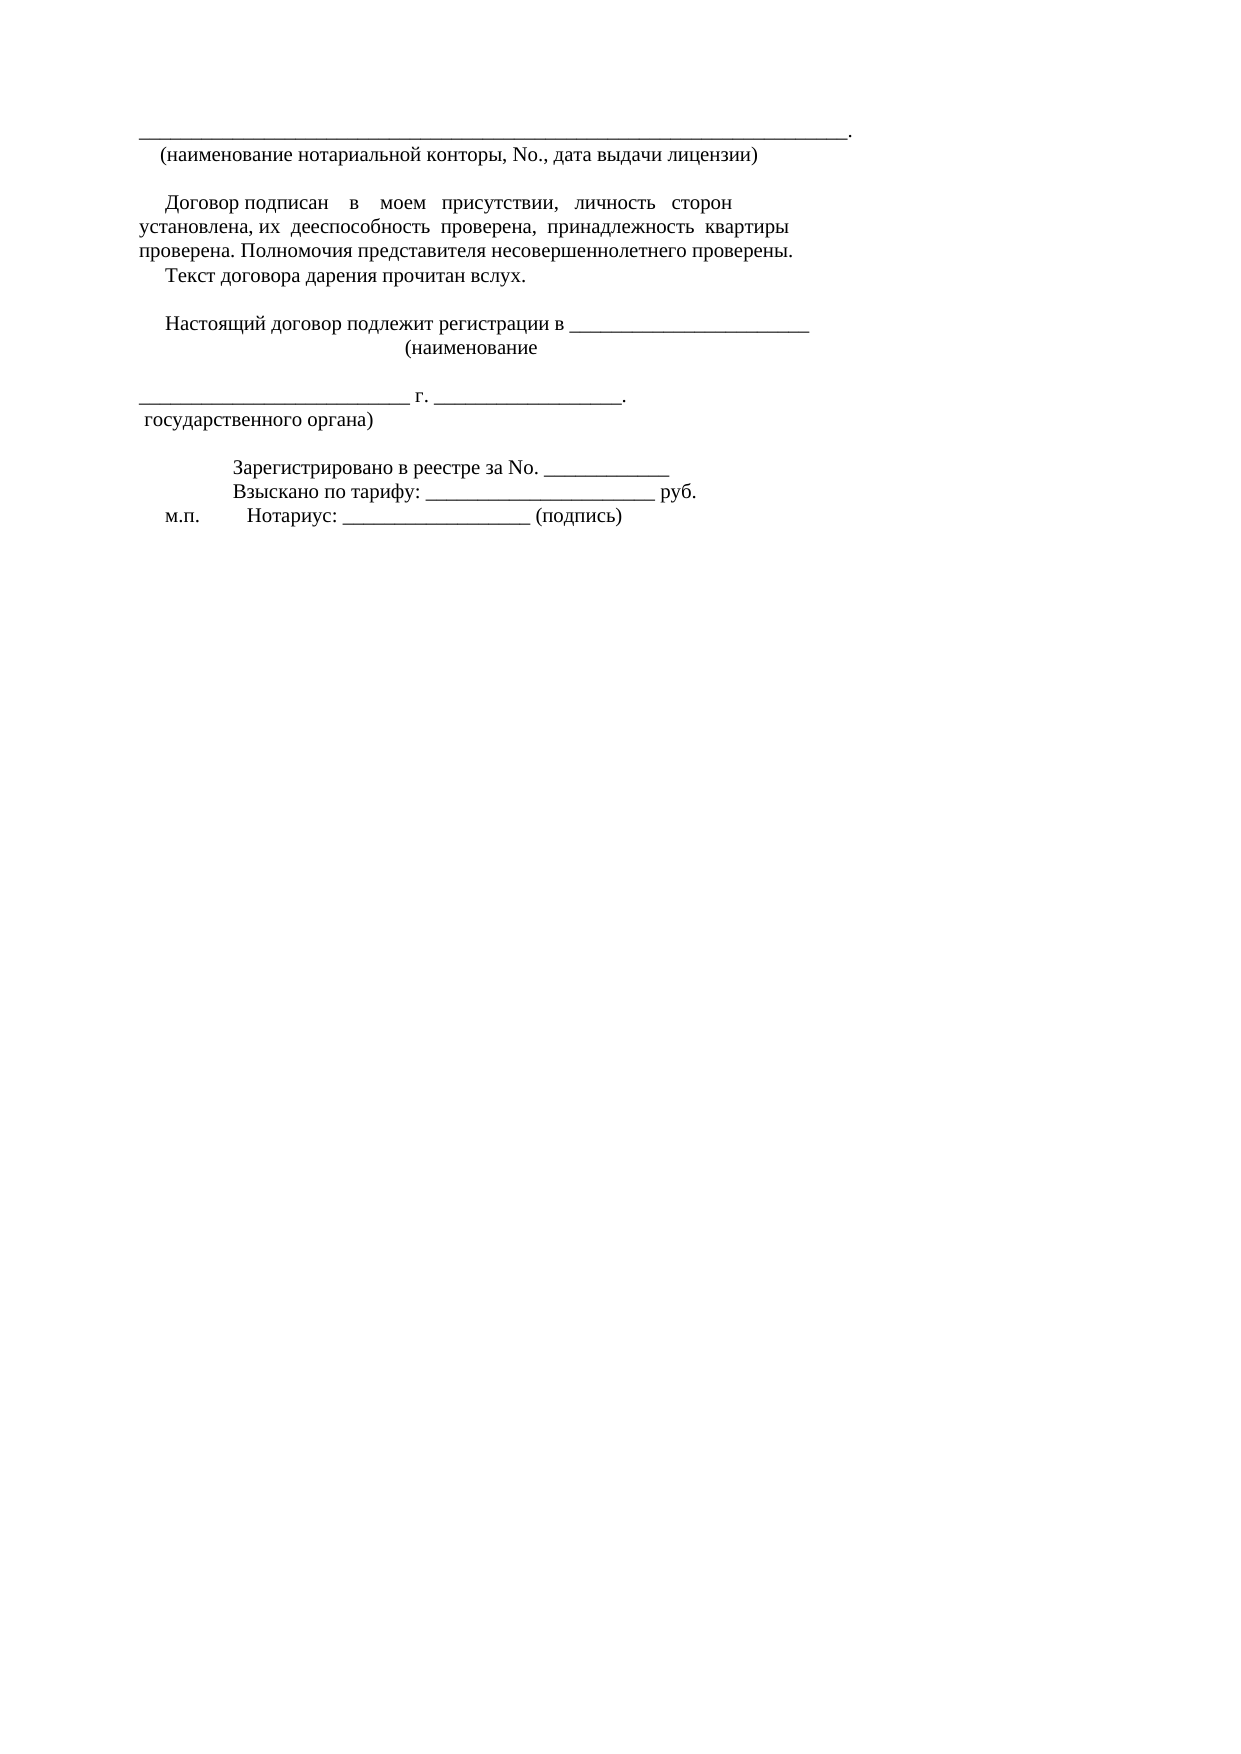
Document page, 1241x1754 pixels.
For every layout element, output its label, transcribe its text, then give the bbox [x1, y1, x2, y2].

text ____________________________________________________________________. [118, 118, 1122, 142]
text (наименование [118, 335, 1122, 359]
text (наименование нотариальной конторы, Nо., дата выдачи лицензии) [118, 142, 1122, 166]
text государственного органа) [118, 407, 1122, 431]
text __________________________ г. __________________. [118, 383, 1122, 407]
text Текст договора дарения прочитан вслух. [118, 262, 1122, 287]
text м.п. Нотариус: __________________ (подпись) [118, 503, 1122, 527]
text Настоящий договор подлежит регистрации в _______________________ [118, 311, 1122, 335]
text установлена, их дееспособность проверена, принадлежность квартиры [118, 214, 1122, 238]
text Договор подписан в моем присутствии, личность сторон [118, 190, 1122, 214]
text проверена. Полномочия представителя несовершеннолетнего проверены. [118, 238, 1122, 262]
text Зарегистрировано в реестре за Nо. ____________ [118, 455, 1122, 479]
text Взыскано по тарифу: ______________________ руб. [118, 479, 1122, 503]
